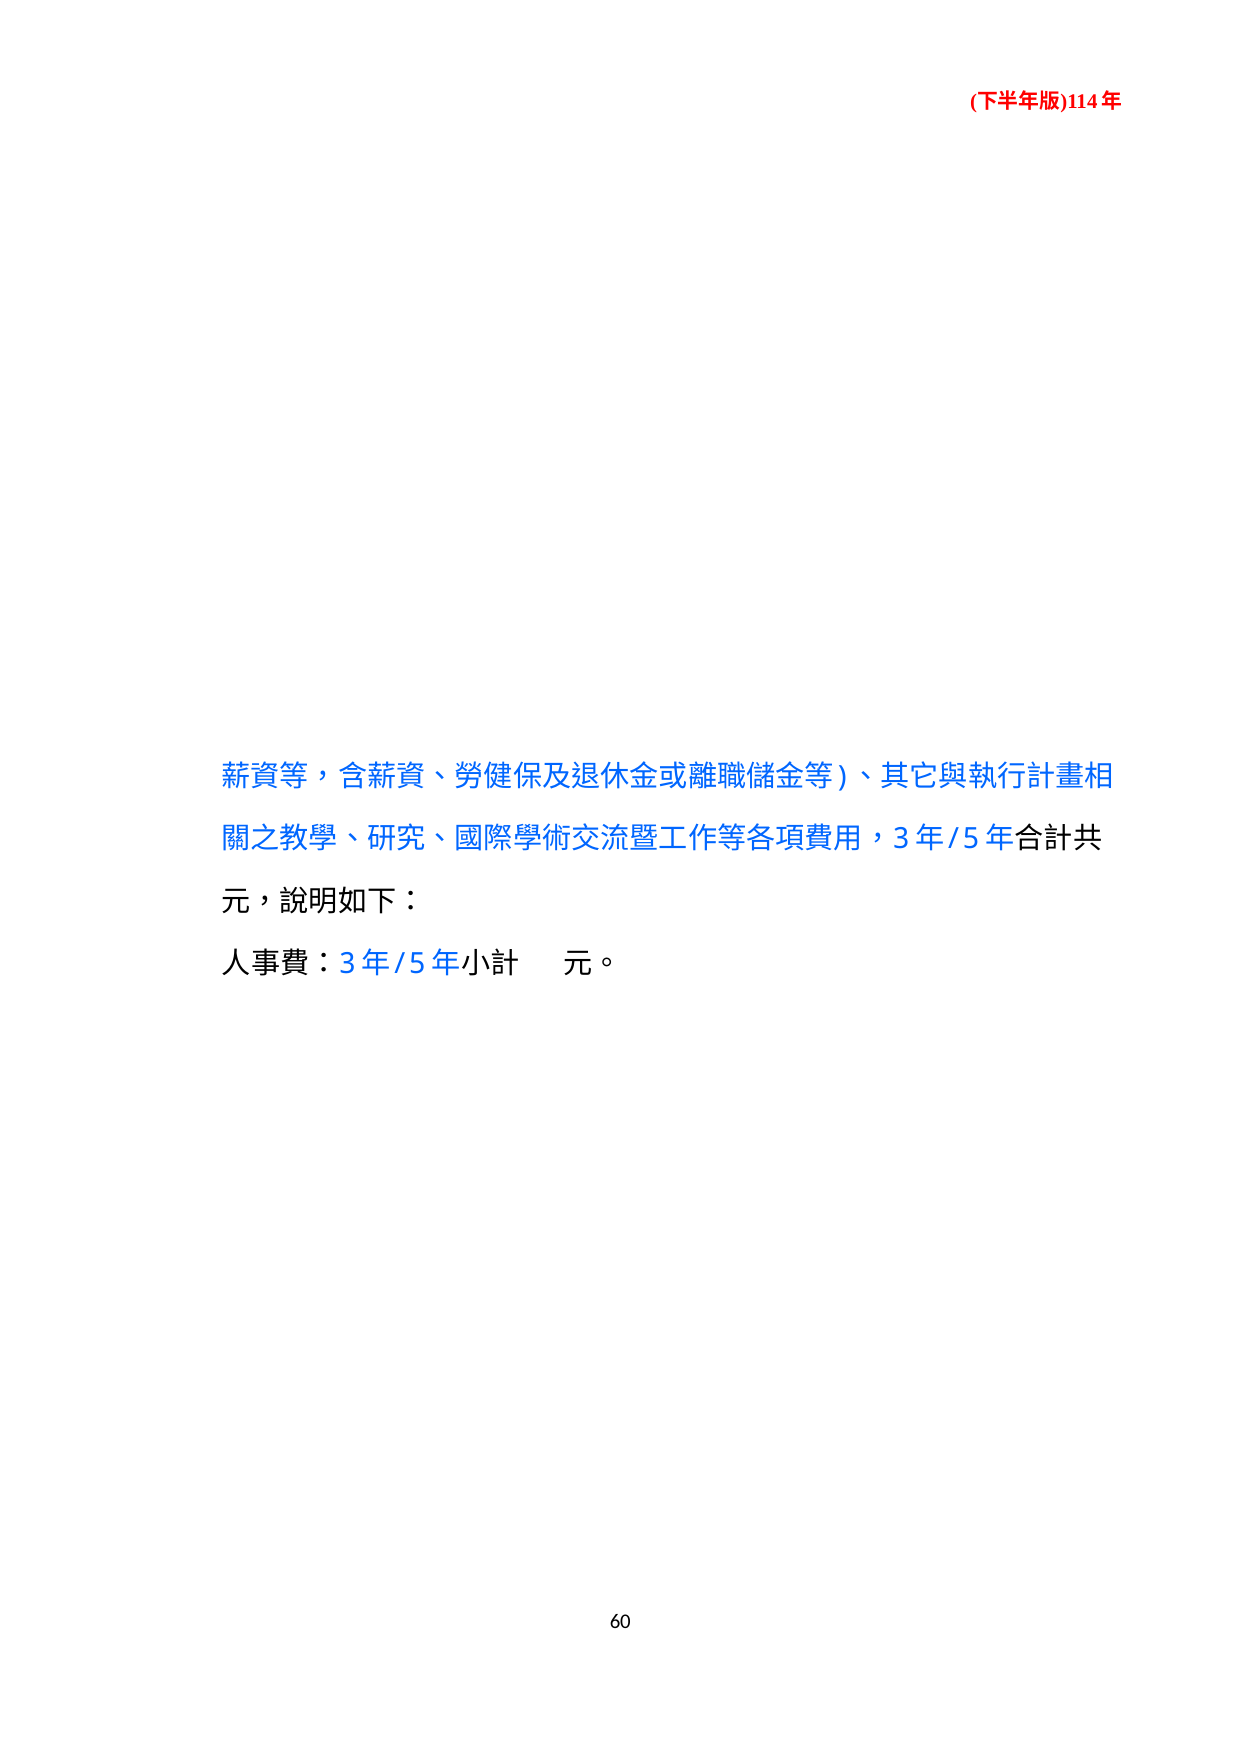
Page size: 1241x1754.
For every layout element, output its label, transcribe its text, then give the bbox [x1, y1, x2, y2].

text 人事費：3年/5年小計 元。 [222, 919, 1122, 982]
text 本案將依「教育部補(捐)助及委辦經費核撥結報作業要點」規定辦理，預計申請「教育部學術交流暨工作費」之用途包括：擬聘學者外加薪資之二代健保費公提、人事費(如行政助理、博士後研究員或兼任助理薪資等，含薪資、勞健保及退休金或離職儲金等)、其它與執行計畫相關之教學、研究、國際學術交流暨工作等各項費用，3年/5年合計共 元，說明如下： [221, 732, 1122, 919]
